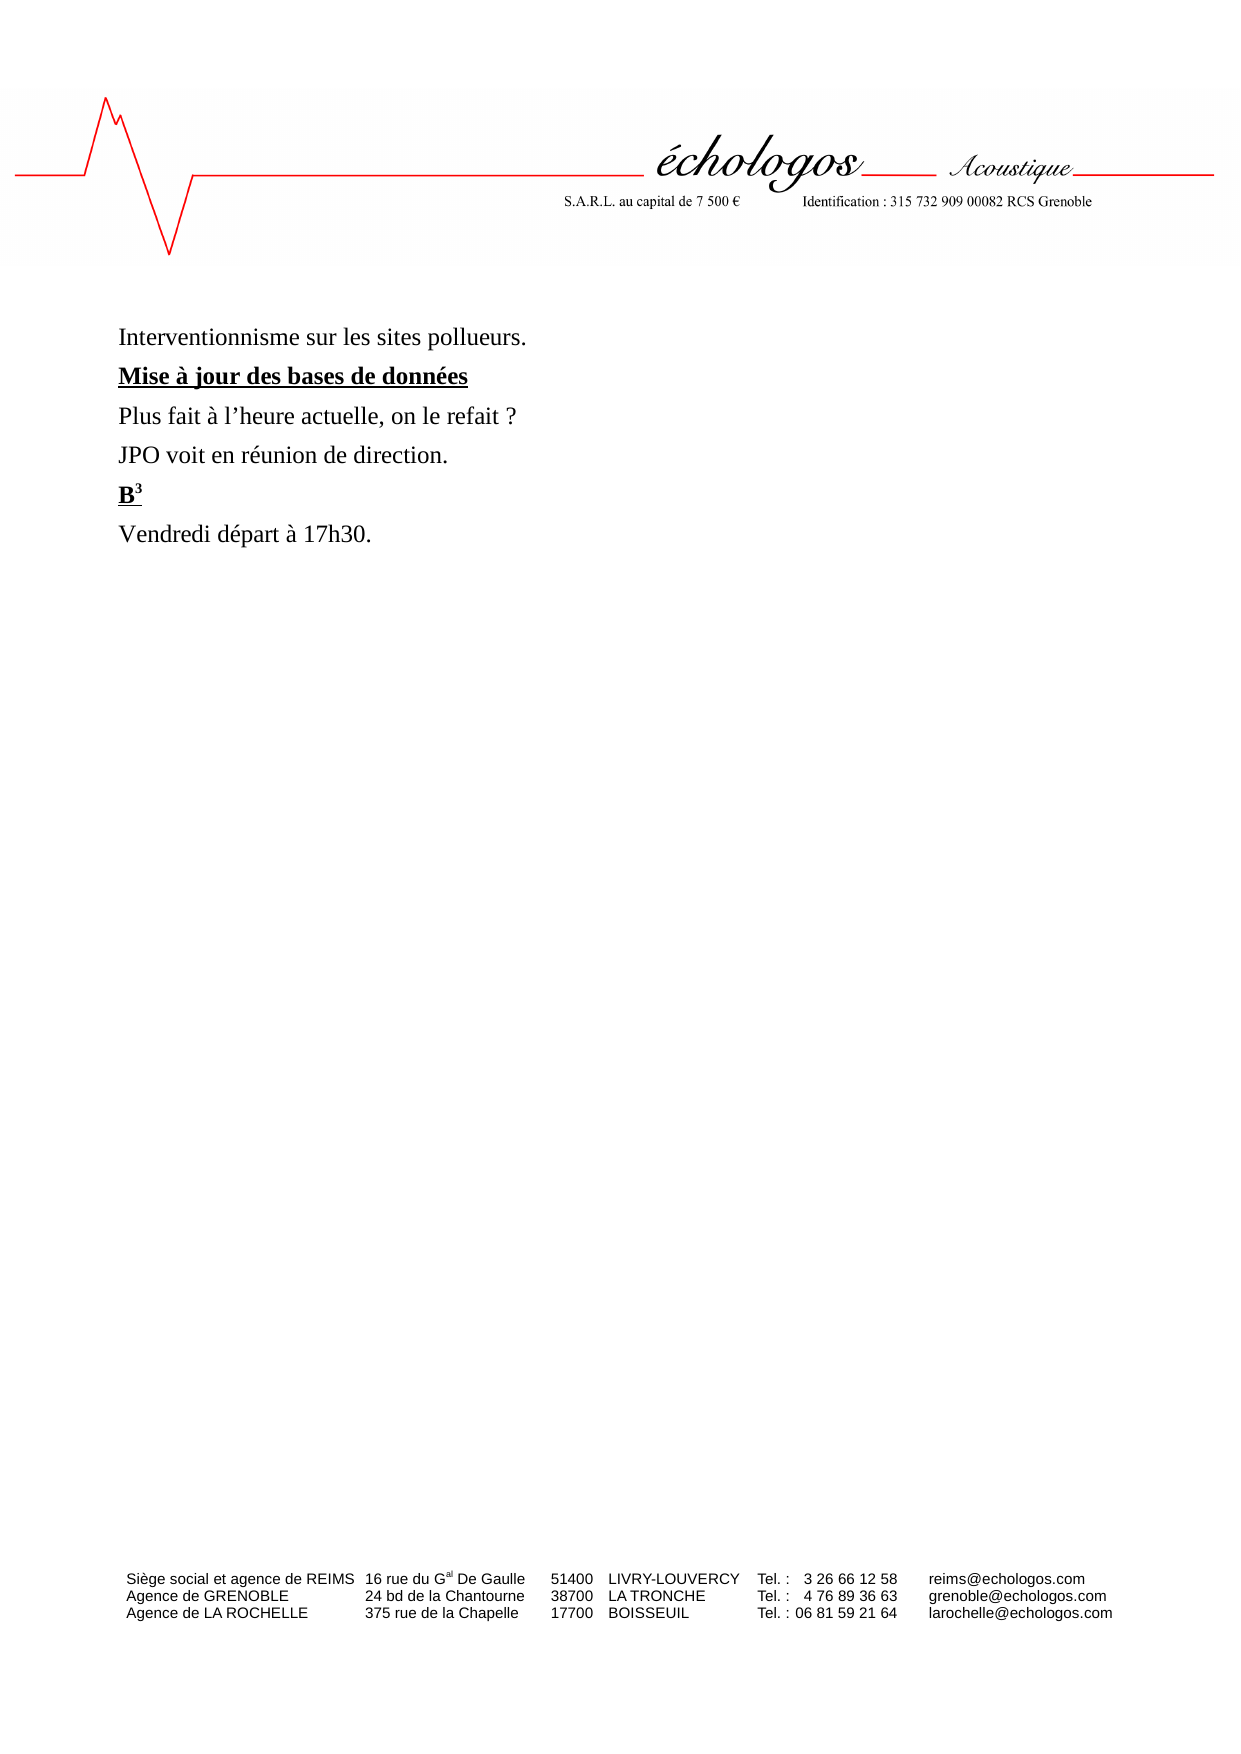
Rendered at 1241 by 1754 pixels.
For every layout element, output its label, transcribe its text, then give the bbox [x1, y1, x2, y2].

text Interventionnisme sur les sites pollueurs. [118, 323, 1122, 351]
picture [0, 88, 1241, 266]
text Plus fait à l’heure actuelle, on le refait ? [118, 402, 1122, 430]
text JPO voit en réunion de direction. [118, 441, 1122, 469]
text B3 [118, 481, 1122, 509]
text Mise à jour des bases de données [118, 362, 1122, 390]
text Vendredi départ à 17h30. [118, 520, 1122, 548]
